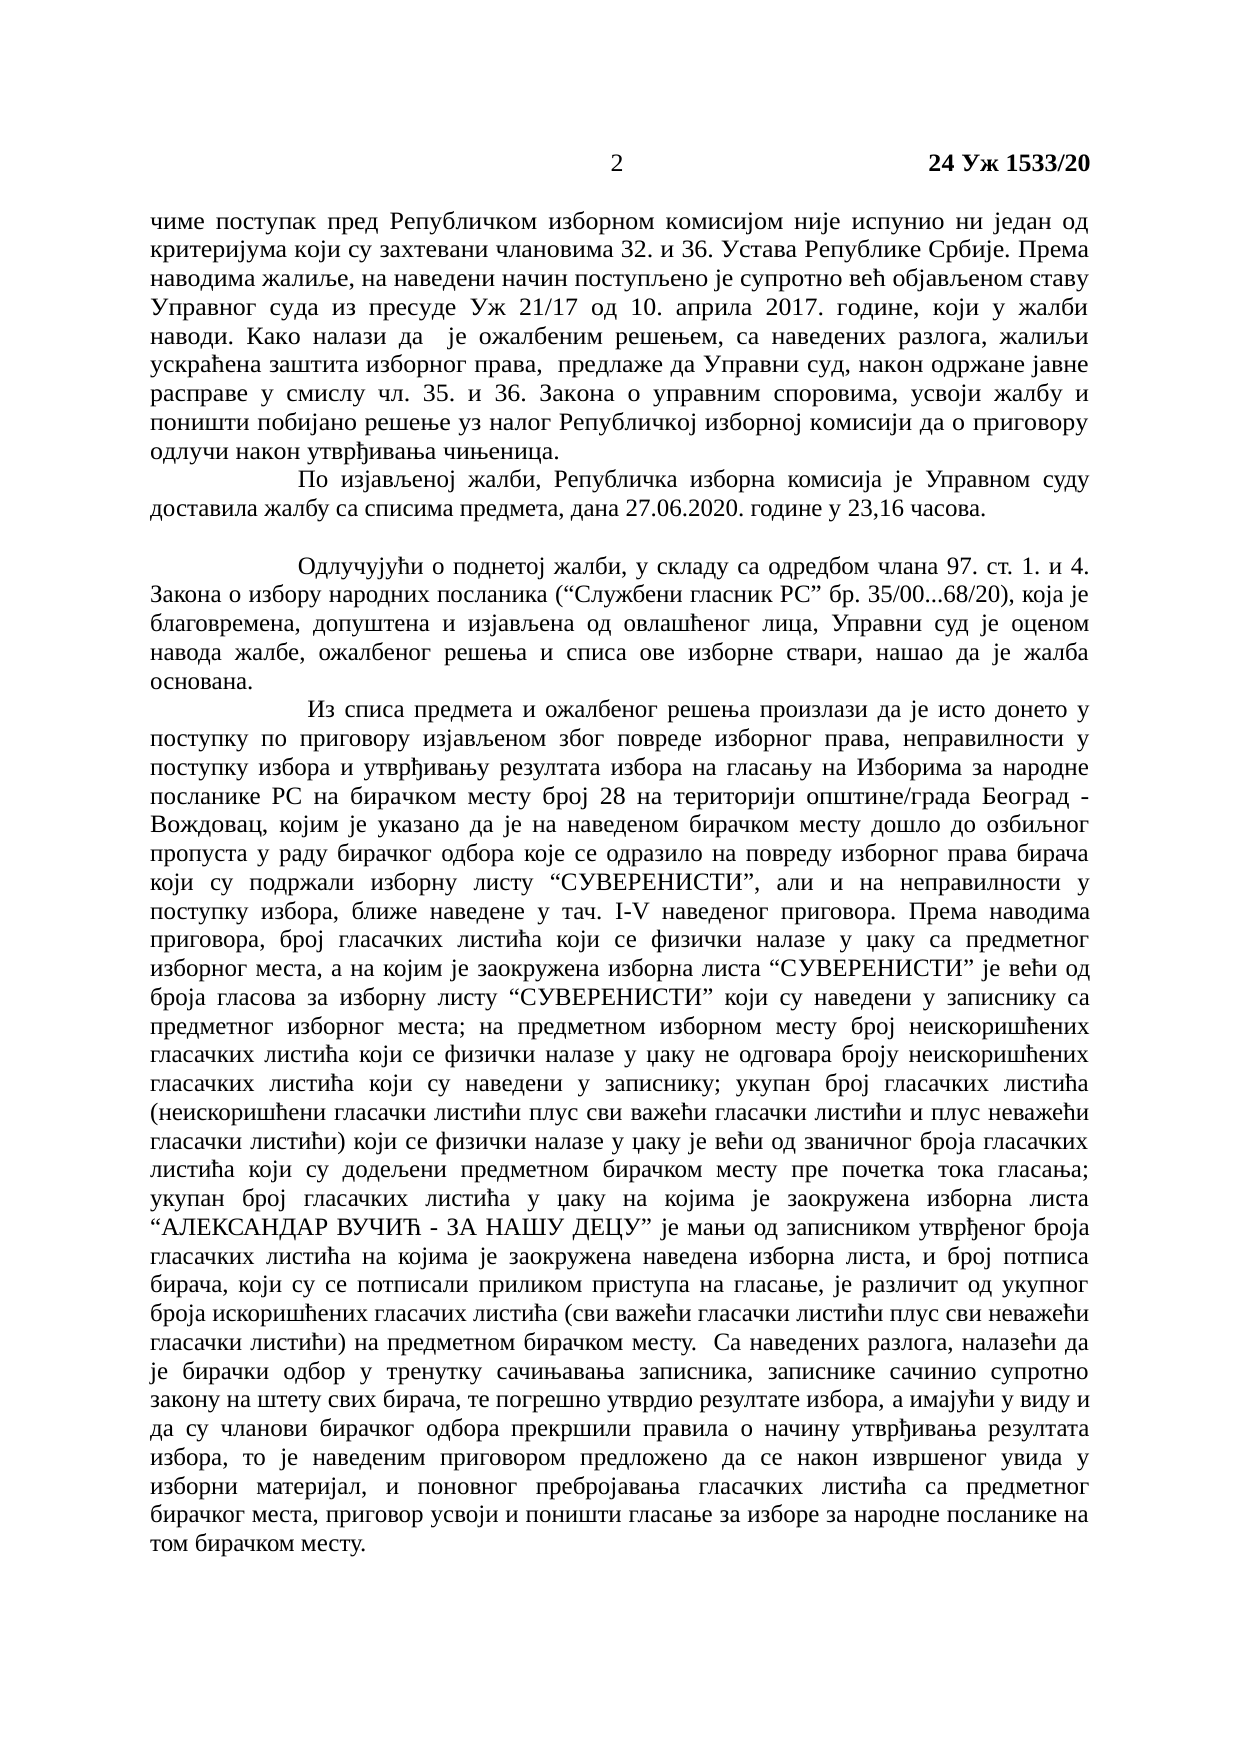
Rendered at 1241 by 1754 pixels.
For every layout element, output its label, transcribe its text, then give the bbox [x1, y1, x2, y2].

text чиме поступак пред Републичком изборном комисијом није испунио ни један од критеријума који су захтевани члановима 32. и 36. Устава Републике Србије. Према наводима жалиље, на наведени начин поступљено је супротно већ објављеном ставу Управног суда из пресуде Уж 21/17 од 10. априла 2017. године, који у жалби наводи. Како налази да је ожалбеним решењем, са наведених разлога, жалиљи ускраћена заштита изборног права, предлаже да Управни суд, након одржане јавне расправе у смислу чл. 35. и 36. Закона о управним споровима, усвоји жалбу и поништи побијано решење уз налог Републичкој изборној комисији да о приговору одлучи након утврђивања чињеница. [150, 206, 1090, 464]
text Из списа предмета и ожалбеног решења произлази да је исто донето у поступку по приговору изјављеном због повреде изборног права, неправилности у поступку избора и утврђивању резултата избора на гласању на Изборима за народне посланике РС на бирачком месту број 28 на територији општине/града Београд - Вождовац, којим је указано да је на наведеном бирачком месту дошло до озбиљног пропуста у раду бирачког одбора које се одразило на повреду изборног права бирача који су подржали изборну листу “СУВЕРЕНИСТИ”, али и на неправилности у поступку избора, ближе наведене у тач. I-V наведеног приговора. Према наводима приговора, број гласачких листића који се физички налазе у џаку са предметног изборног места, а на којим је заокружена изборна листа “СУВЕРЕНИСТИ” је већи од броја гласова за изборну листу “СУВЕРЕНИСТИ” који су наведени у записнику са предметног изборног места; на предметном изборном месту број неискоришћених гласачких листића који се физички налазе у џаку не одговара броју неискоришћених гласачких листића који су наведени у записнику; укупан број гласачких листића (неискоришћени гласачки листићи плус сви важећи гласачки листићи и плус неважећи гласачки листићи) који се физички налазе у џаку је већи од званичног броја гласачких листића који су додељени предметном бирачком месту пре почетка тока гласања; укупан број гласачких листића у џаку на којима је заокружена изборна листа “АЛЕКСАНДАР ВУЧИЋ - ЗА НАШУ ДЕЦУ” је мањи од записником утврђеног броја гласачких листића на којима је заокружена наведена изборна листа, и број потписа бирача, који су се потписали приликом приступа на гласање, је различит од укупног броја искоришћених гласачих листића (сви важећи гласачки листићи плус сви неважећи гласачки листићи) на предметном бирачком месту. Са наведених разлога, налазећи да је бирачки одбор у тренутку сачињавања записника, записнике сачинио супротно закону на штету свих бирача, те погрешно утврдио резултате избора, а имајући у виду и да су чланови бирачког одбора прекршили правила о начину утврђивања резултата избора, то је наведеним приговором предложено да се након извршеног увида у изборни материјал, и поновног пребројавања гласачких листића са предметног бирачког места, приговор усвоји и поништи гласање за изборе за народне посланике на том бирачком месту. [150, 694, 1090, 1557]
text Одлучујући о поднетој жалби, у складу са одредбом члана 97. ст. 1. и 4. Закона о избору народних посланика (“Службени гласник РС” бр. 35/00...68/20), која је благовремена, допуштена и изјављена од овлашћеног лица, Управни суд је оценом навода жалбе, ожалбеног решења и списа ове изборне ствари, нашао да је жалба основана. [150, 551, 1090, 694]
text По изјављеној жалби, Републичка изборна комисија је Управном суду доставила жалбу са списима предмета, дана 27.06.2020. године у 23,16 часова. [150, 464, 1090, 522]
